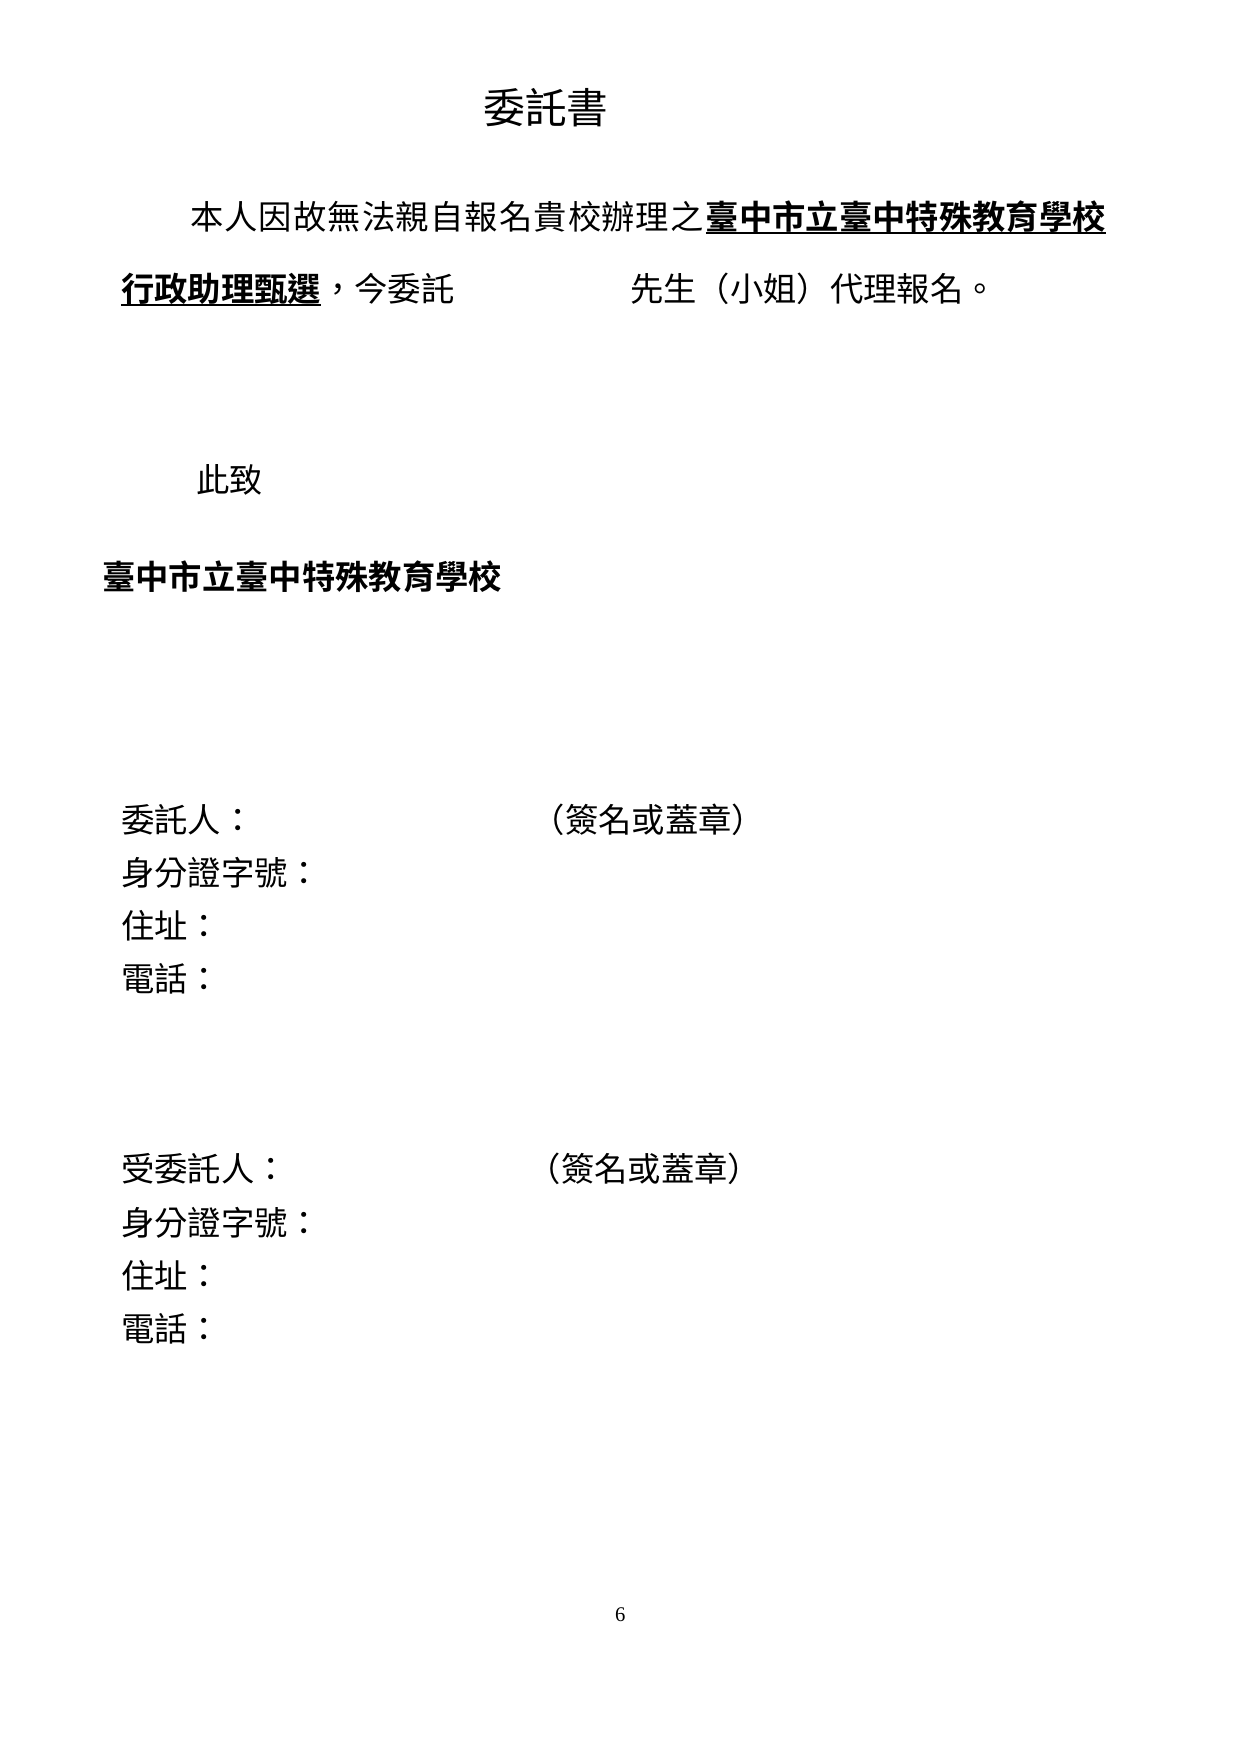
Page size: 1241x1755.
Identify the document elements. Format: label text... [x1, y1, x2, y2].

text 住址： [121, 900, 353, 948]
text 本人因故無法親自報名貴校辦理之臺中市立臺中特殊教育學校行政助理甄選，今委託 先生（小姐）代理報名。 [121, 190, 1132, 311]
text 臺中市立臺中特殊教育學校 [102, 551, 1153, 599]
text 此致 [196, 453, 1153, 502]
text 委託人： （簽名或蓋章） 身分證字號： [121, 794, 781, 895]
text 身分證字號： [121, 1196, 754, 1244]
text 住址： 電話： [121, 1250, 250, 1351]
text 受委託人： （簽名或蓋章） [121, 1143, 796, 1192]
text 電話： [121, 953, 353, 1001]
subtitle 委託書 [102, 75, 989, 135]
